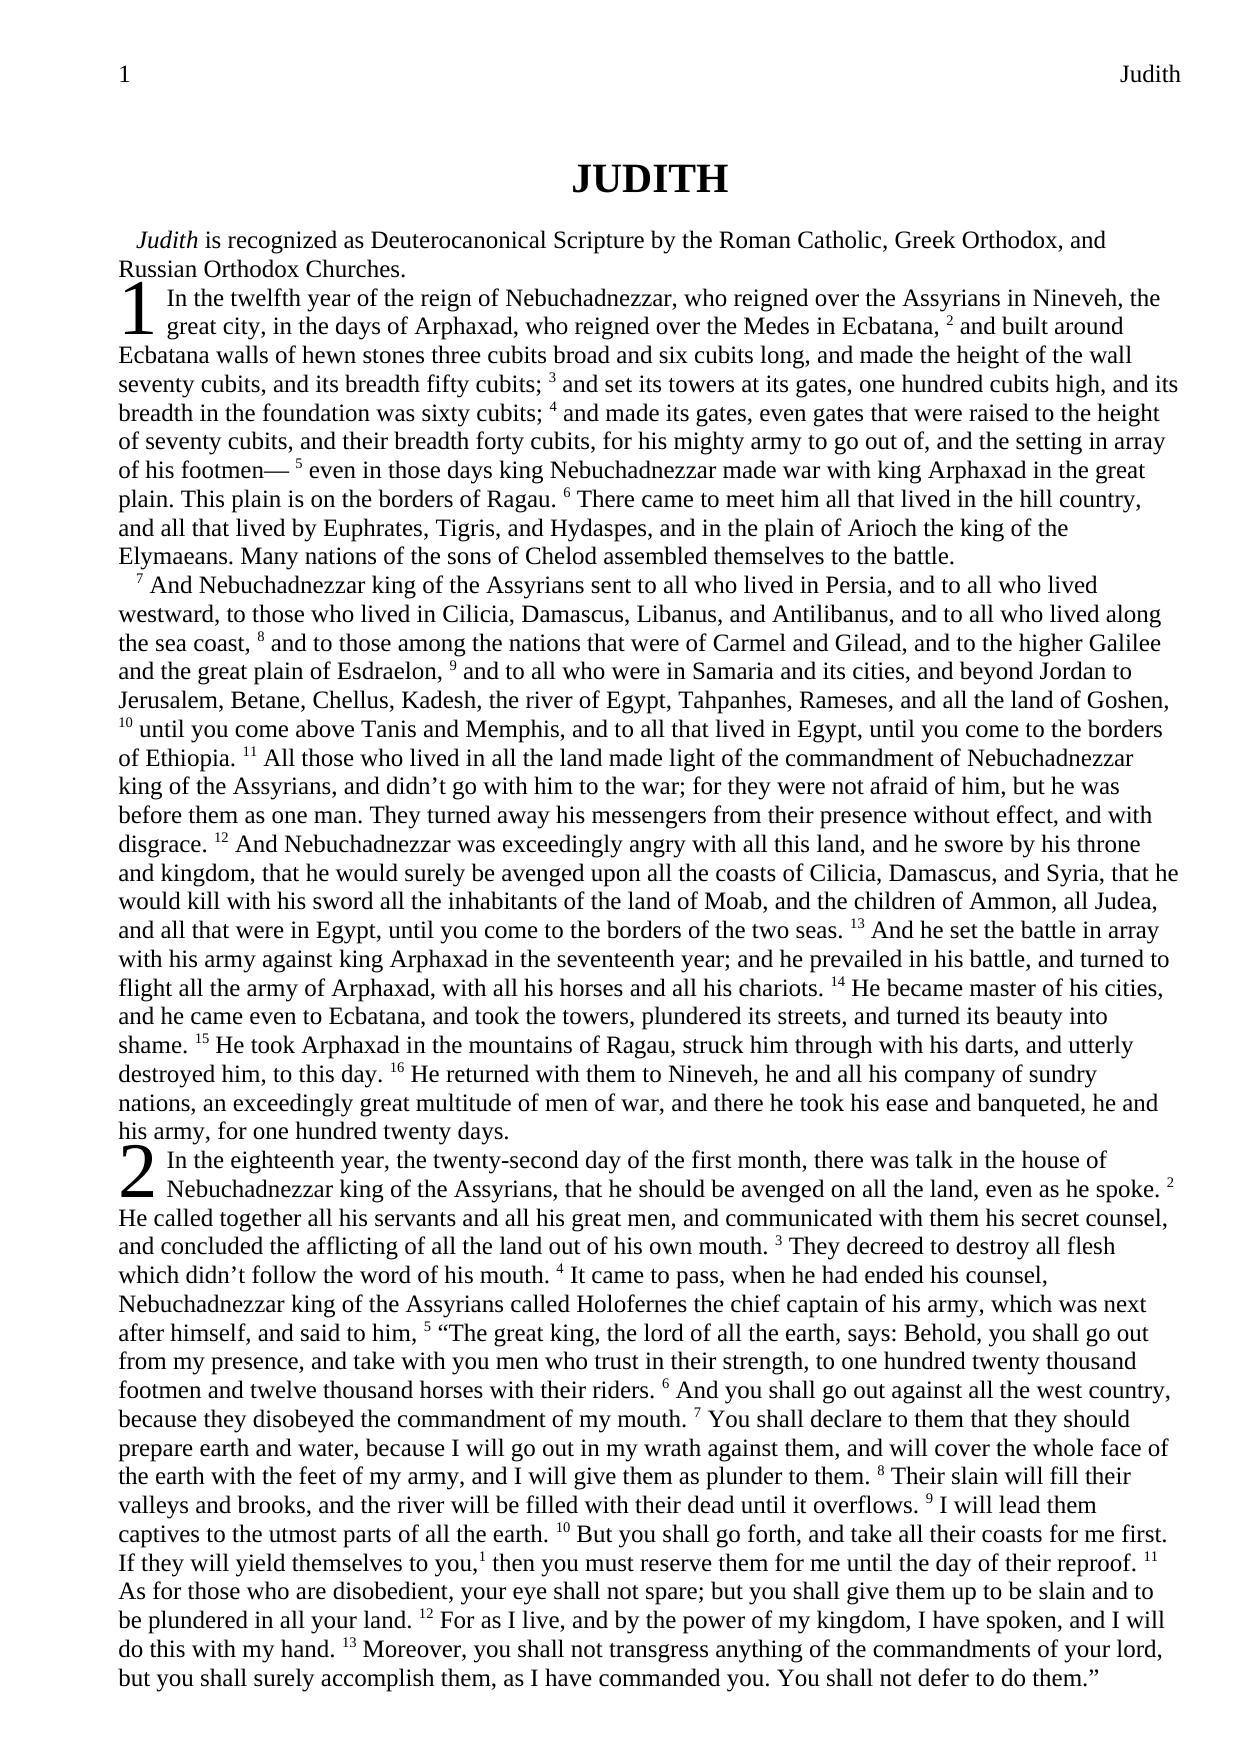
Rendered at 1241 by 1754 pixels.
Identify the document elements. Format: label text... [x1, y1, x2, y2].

text Judith is recognized as Deuterocanonical Scripture by the Roman Catholic, Greek Orthodox, and Russian Orthodox Churches. [118, 225, 1181, 283]
text 1In the twelfth year of the reign of Nebuchadnezzar, who reigned over the Assyrians in Nineveh, the great city, in the days of Arphaxad, who reigned over the Medes in Ecbatana, 2 and built around Ecbatana walls of hewn stones three cubits broad and six cubits long, and made the height of the wall seventy cubits, and its breadth fifty cubits; 3 and set its towers at its gates, one hundred cubits high, and its breadth in the foundation was sixty cubits; 4 and made its gates, even gates that were raised to the height of seventy cubits, and their breadth forty cubits, for his mighty army to go out of, and the setting in array of his footmen— 5 even in those days king Nebuchadnezzar made war with king Arphaxad in the great plain. This plain is on the borders of Ragau. 6 There came to meet him all that lived in the hill country, and all that lived by Euphrates, Tigris, and Hydaspes, and in the plain of Arioch the king of the Elymaeans. Many nations of the sons of Chelod assembled themselves to the battle. [118, 283, 1181, 570]
text JUDITH [118, 153, 1181, 201]
text 2In the eighteenth year, the twenty-second day of the first month, there was talk in the house of Nebuchadnezzar king of the Assyrians, that he should be avenged on all the land, even as he spoke. 2 He called together all his servants and all his great men, and communicated with them his secret counsel, and concluded the afflicting of all the land out of his own mouth. 3 They decreed to destroy all flesh which didn’t follow the word of his mouth. 4 It came to pass, when he had ended his counsel, Nebuchadnezzar king of the Assyrians called Holofernes the chief captain of his army, which was next after himself, and said to him, 5 “The great king, the lord of all the earth, says: Behold, you shall go out from my presence, and take with you men who trust in their strength, to one hundred twenty thousand footmen and twelve thousand horses with their riders. 6 And you shall go out against all the west country, because they disobeyed the commandment of my mouth. 7 You shall declare to them that they should prepare earth and water, because I will go out in my wrath against them, and will cover the whole face of the earth with the feet of my army, and I will give them as plunder to them. 8 Their slain will fill their valleys and brooks, and the river will be filled with their dead until it overflows. 9 I will lead them captives to the utmost parts of all the earth. 10 But you shall go forth, and take all their coasts for me first. If they will yield themselves to you,1 then you must reserve them for me until the day of their reproof. 11 As for those who are disobedient, your eye shall not spare; but you shall give them up to be slain and to be plundered in all your land. 12 For as I live, and by the power of my kingdom, I have spoken, and I will do this with my hand. 13 Moreover, you shall not transgress anything of the commandments of your lord, but you shall surely accomplish them, as I have commanded you. You shall not defer to do them.” [118, 1145, 1181, 1691]
text 7 And Nebuchadnezzar king of the Assyrians sent to all who lived in Persia, and to all who lived westward, to those who lived in Cilicia, Damascus, Libanus, and Antilibanus, and to all who lived along the sea coast, 8 and to those among the nations that were of Carmel and Gilead, and to the higher Galilee and the great plain of Esdraelon, 9 and to all who were in Samaria and its cities, and beyond Jordan to Jerusalem, Betane, Chellus, Kadesh, the river of Egypt, Tahpanhes, Rameses, and all the land of Goshen, 10 until you come above Tanis and Memphis, and to all that lived in Egypt, until you come to the borders of Ethiopia. 11 All those who lived in all the land made light of the commandment of Nebuchadnezzar king of the Assyrians, and didn’t go with him to the war; for they were not afraid of him, but he was before them as one man. They turned away his messengers from their presence without effect, and with disgrace. 12 And Nebuchadnezzar was exceedingly angry with all this land, and he swore by his throne and kingdom, that he would surely be avenged upon all the coasts of Cilicia, Damascus, and Syria, that he would kill with his sword all the inhabitants of the land of Moab, and the children of Ammon, all Judea, and all that were in Egypt, until you come to the borders of the two seas. 13 And he set the battle in array with his army against king Arphaxad in the seventeenth year; and he prevailed in his battle, and turned to flight all the army of Arphaxad, with all his horses and all his chariots. 14 He became master of his cities, and he came even to Ecbatana, and took the towers, plundered its streets, and turned its beauty into shame. 15 He took Arphaxad in the mountains of Ragau, struck him through with his darts, and utterly destroyed him, to this day. 16 He returned with them to Nineveh, he and all his company of sundry nations, an exceedingly great multitude of men of war, and there he took his ease and banqueted, he and his army, for one hundred twenty days. [118, 570, 1181, 1145]
